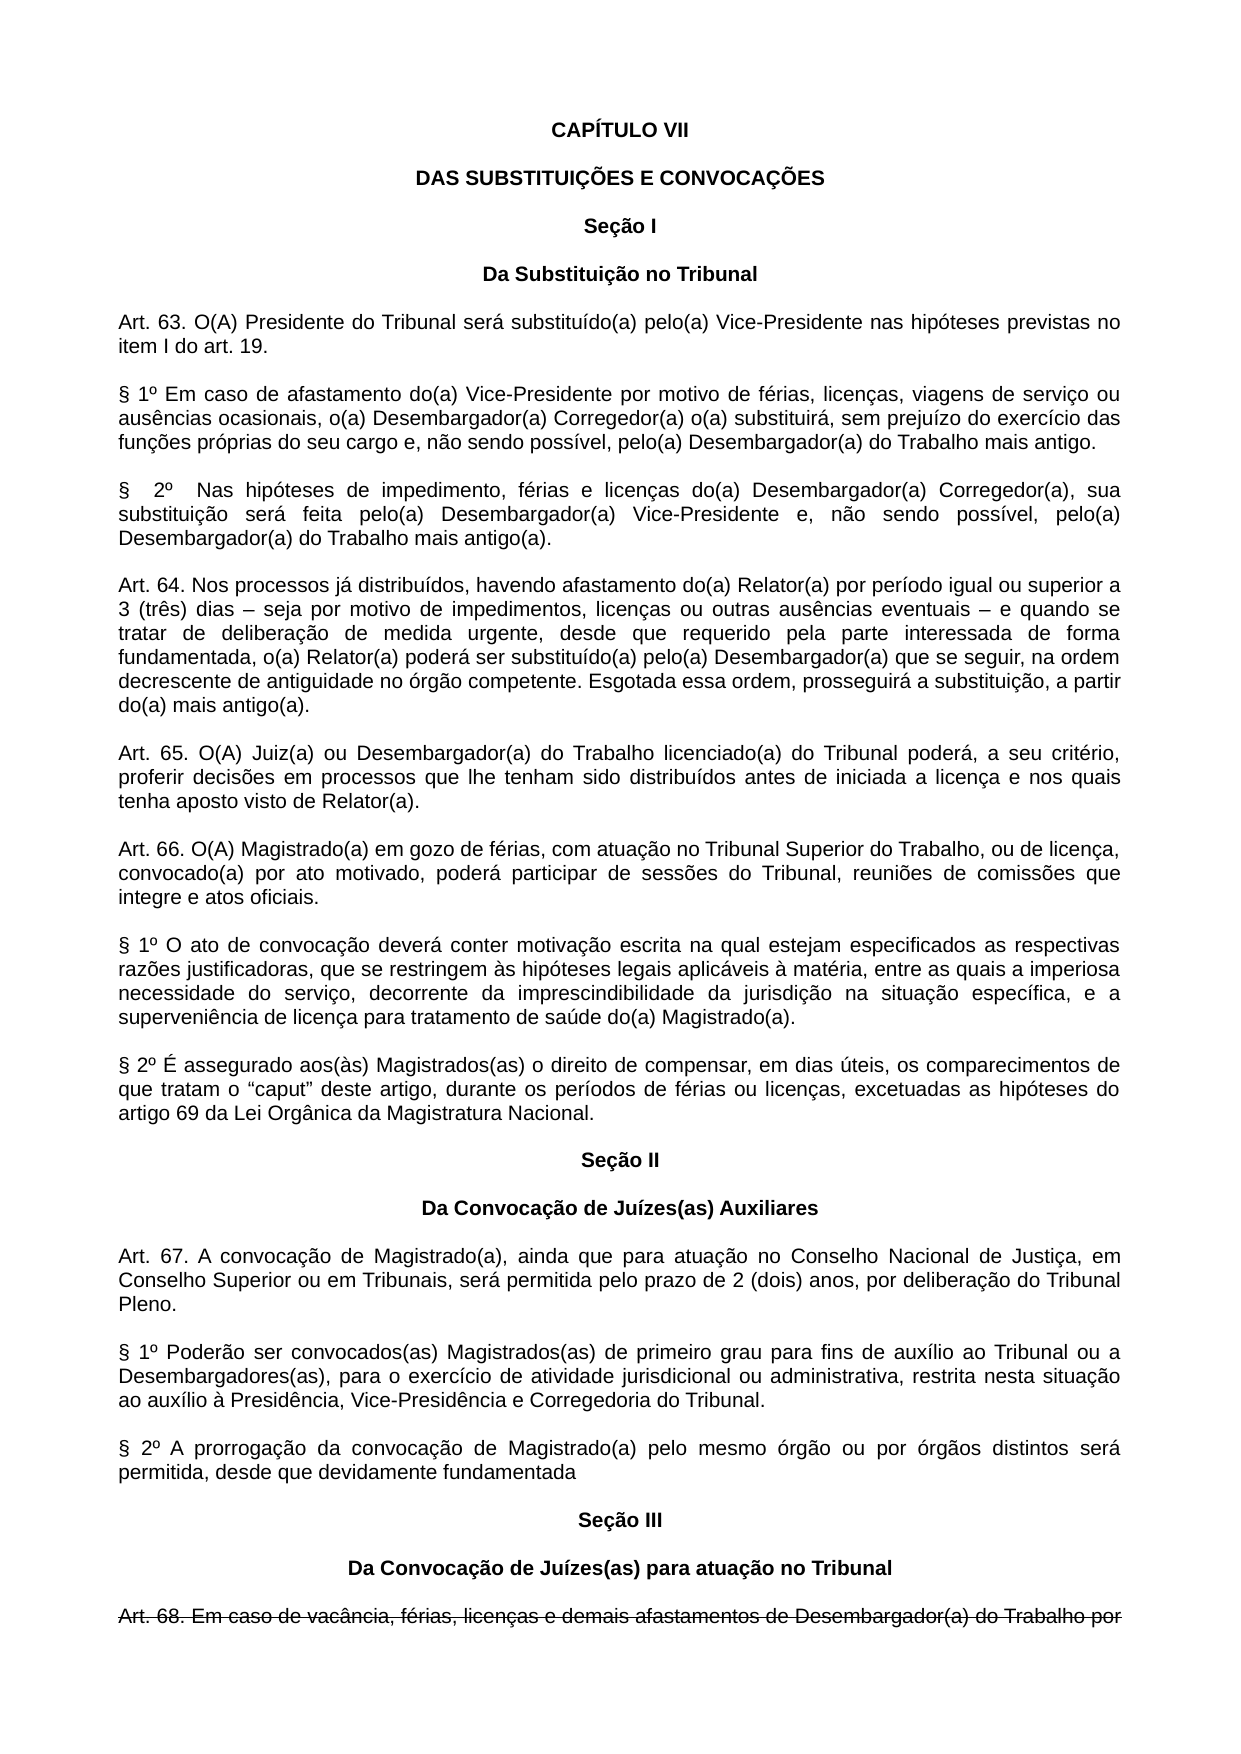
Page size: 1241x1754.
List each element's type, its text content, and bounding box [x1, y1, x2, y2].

text § 1º O ato de convocação deverá conter motivação escrita na qual estejam especificados as respectivas razões justificadoras, que se restringem às hipóteses legais aplicáveis à matéria, entre as quais a imperiosa necessidade do serviço, decorrente da imprescindibilidade da jurisdição na situação específica, e a superveniência de licença para tratamento de saúde do(a) Magistrado(a). [118, 933, 1122, 1028]
text Seção III [118, 1508, 1122, 1532]
text Da Convocação de Juízes(as) para atuação no Tribunal [118, 1556, 1122, 1579]
text § 1º Poderão ser convocados(as) Magistrados(as) de primeiro grau para fins de auxílio ao Tribunal ou a Desembargadores(as), para o exercício de atividade jurisdicional ou administrativa, restrita nesta situação ao auxílio à Presidência, Vice-Presidência e Corregedoria do Tribunal. [118, 1340, 1122, 1412]
text Da Convocação de Juízes(as) Auxiliares [118, 1196, 1122, 1220]
text § 2º A prorrogação da convocação de Magistrado(a) pelo mesmo órgão ou por órgãos distintos será permitida, desde que devidamente fundamentada [118, 1436, 1122, 1484]
text DAS SUBSTITUIÇÕES E CONVOCAÇÕES [118, 166, 1122, 190]
text Art. 66. O(A) Magistrado(a) em gozo de férias, com atuação no Tribunal Superior do Trabalho, ou de licença, convocado(a) por ato motivado, poderá participar de sessões do Tribunal, reuniões de comissões que integre e atos oficiais. [118, 837, 1122, 909]
text Art. 63. O(A) Presidente do Tribunal será substituído(a) pelo(a) Vice-Presidente nas hipóteses previstas no item I do art. 19. [118, 310, 1122, 358]
text § 2º Nas hipóteses de impedimento, férias e licenças do(a) Desembargador(a) Corregedor(a), sua substituição será feita pelo(a) Desembargador(a) Vice-Presidente e, não sendo possível, pelo(a) Desembargador(a) do Trabalho mais antigo(a). [118, 477, 1122, 549]
text § 2º É assegurado aos(às) Magistrados(as) o direito de compensar, em dias úteis, os comparecimentos de que tratam o “caput” deste artigo, durante os períodos de férias ou licenças, excetuadas as hipóteses do artigo 69 da Lei Orgânica da Magistratura Nacional. [118, 1052, 1122, 1124]
text Seção I [118, 214, 1122, 238]
text Art. 68. Em caso de vacância, férias, licenças e demais afastamentos de Desembargador(a) do Trabalho por prazo superior a 30 (trinta) dias, o Tribunal Pleno, em sessão administrativa, deverá convocar Juiz(a) Titular de Vara do Trabalho para substituição, dentre os(as) Juízes(as) vitalícios(as) que integrem a primeira quinta parte da lista de antiguidade, observada a alternância dos critérios de antiguidade e de merecimento. (Alterado pela Resolução Administrativa TRT6-GP Nº 21/2023 – DEJT 14/08/2023) [118, 1603, 1122, 1617]
text Art. 64. Nos processos já distribuídos, havendo afastamento do(a) Relator(a) por período igual ou superior a 3 (três) dias – seja por motivo de impedimentos, licenças ou outras ausências eventuais – e quando se tratar de deliberação de medida urgente, desde que requerido pela parte interessada de forma fundamentada, o(a) Relator(a) poderá ser substituído(a) pelo(a) Desembargador(a) que se seguir, na ordem decrescente de antiguidade no órgão competente. Esgotada essa ordem, prosseguirá a substituição, a partir do(a) mais antigo(a). [118, 573, 1122, 717]
text Art. 65. O(A) Juiz(a) ou Desembargador(a) do Trabalho licenciado(a) do Tribunal poderá, a seu critério, proferir decisões em processos que lhe tenham sido distribuídos antes de iniciada a licença e nos quais tenha aposto visto de Relator(a). [118, 741, 1122, 813]
text Seção II [118, 1148, 1122, 1172]
text Da Substituição no Tribunal [118, 262, 1122, 286]
text Art. 67. A convocação de Magistrado(a), ainda que para atuação no Conselho Nacional de Justiça, em Conselho Superior ou em Tribunais, será permitida pelo prazo de 2 (dois) anos, por deliberação do Tribunal Pleno. [118, 1244, 1122, 1316]
text CAPÍTULO VII [118, 118, 1122, 142]
text § 1º Em caso de afastamento do(a) Vice-Presidente por motivo de férias, licenças, viagens de serviço ou ausências ocasionais, o(a) Desembargador(a) Corregedor(a) o(a) substituirá, sem prejuízo do exercício das funções próprias do seu cargo e, não sendo possível, pelo(a) Desembargador(a) do Trabalho mais antigo. [118, 382, 1122, 453]
